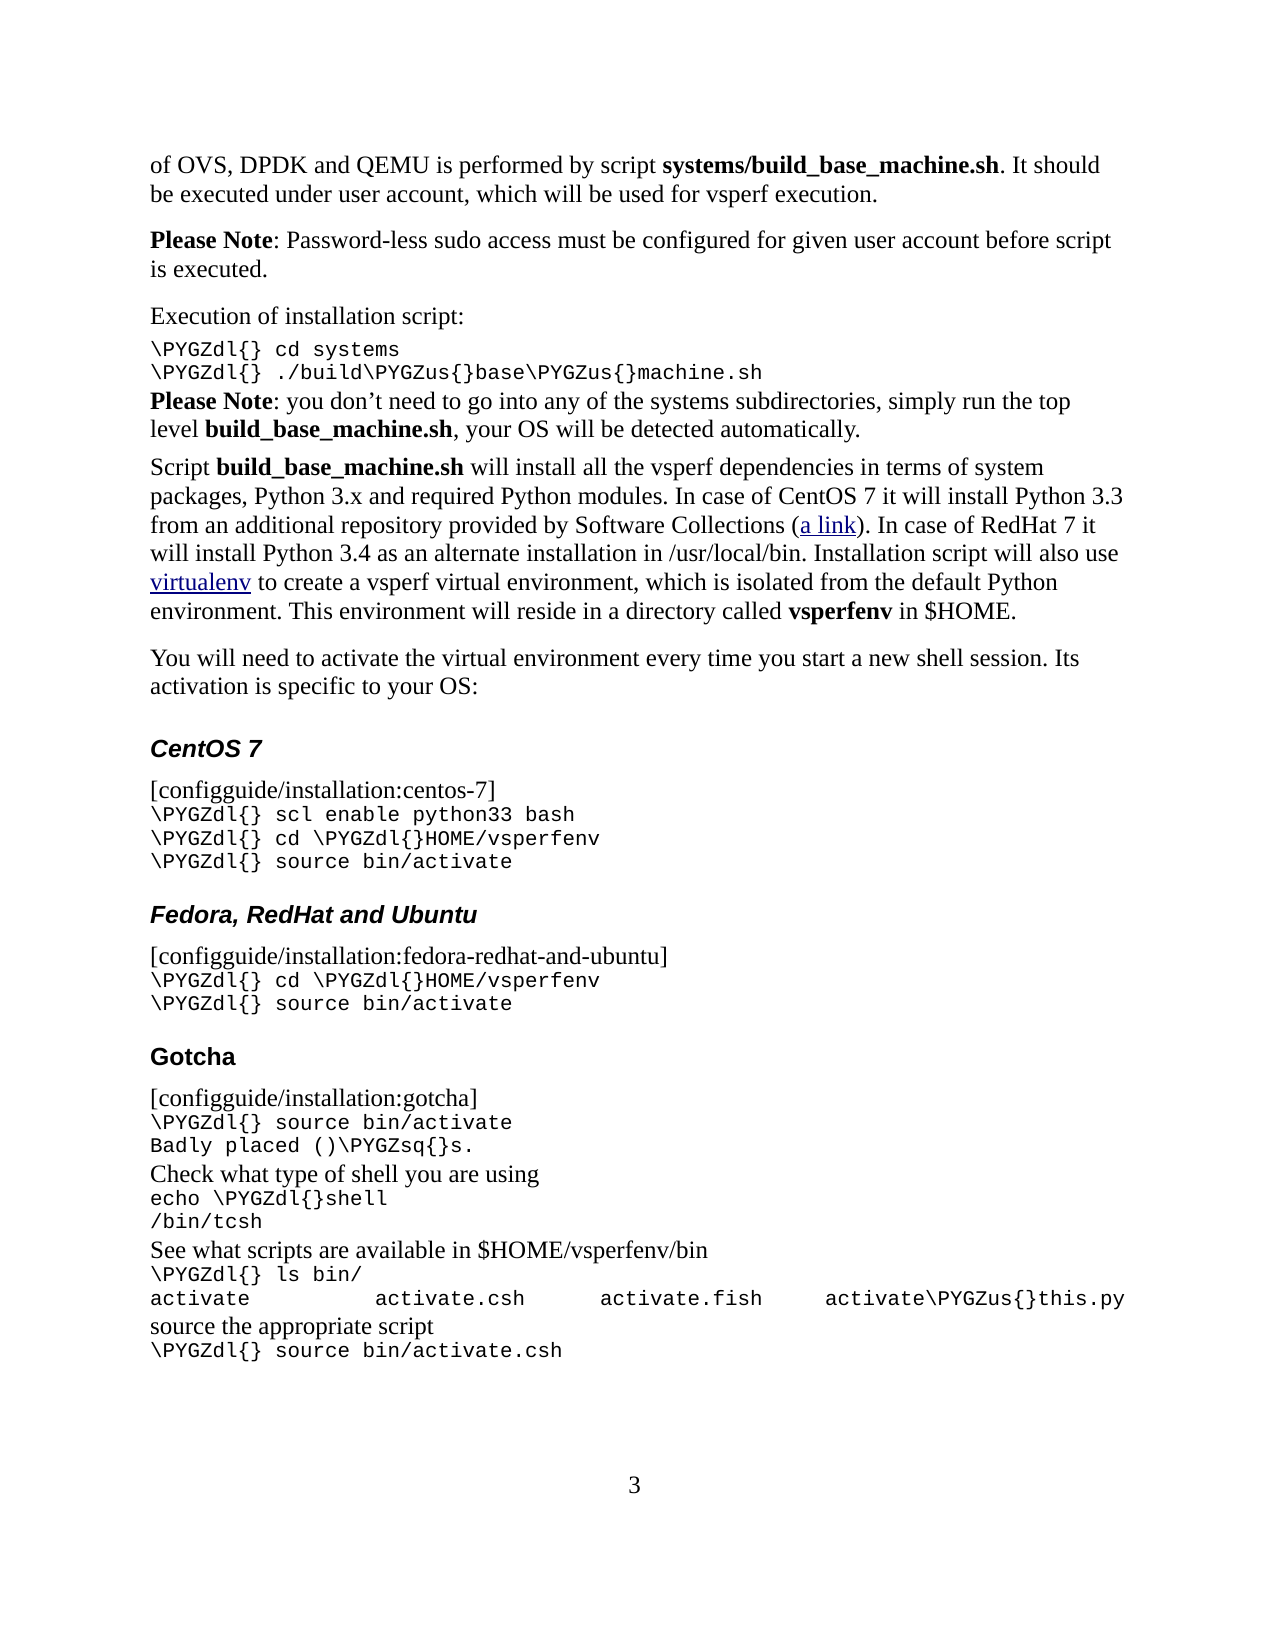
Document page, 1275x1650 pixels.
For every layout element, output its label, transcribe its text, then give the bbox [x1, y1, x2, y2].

text \PYGZdl{} ls bin/ [150, 1264, 1125, 1287]
text Please Note: Password-less sudo access must be configured for given user account before script is executed. [150, 225, 1125, 283]
text You will need to activate the virtual environment every time you start a new shell session. Its activation is specific to your OS: [150, 643, 1125, 700]
text activate activate.csh activate.fish activate\PYGZus{}this.py [150, 1287, 1125, 1311]
text \PYGZdl{} ./build\PYGZus{}base\PYGZus{}machine.sh [150, 362, 1125, 386]
text Check what type of shell you are using [150, 1159, 1125, 1188]
text See what scripts are available in $HOME/vsperfenv/bin [150, 1235, 1125, 1264]
text \PYGZdl{} cd \PYGZdl{}HOME/vsperfenv [150, 828, 1125, 851]
text of OVS, DPDK and QEMU is performed by script systems/build_base_machine.sh. It should be executed under user account, which will be used for vsperf execution. [150, 150, 1125, 207]
text echo \PYGZdl{}shell [150, 1188, 1125, 1211]
text \PYGZdl{} cd \PYGZdl{}HOME/vsperfenv [150, 970, 1125, 993]
text Execution of installation script: [150, 301, 1125, 329]
text source the appropriate script [150, 1311, 1125, 1340]
text /bin/tcsh [150, 1211, 1125, 1235]
text \PYGZdl{} cd systems [150, 338, 1125, 362]
subtitle CentOS 7 [150, 734, 1125, 763]
text [configguide/installation:centos-7] [150, 775, 1125, 804]
text Badly placed ()\PYGZsq{}s. [150, 1135, 1125, 1159]
text \PYGZdl{} scl enable python33 bash [150, 804, 1125, 828]
text \PYGZdl{} source bin/activate [150, 993, 1125, 1017]
text \PYGZdl{} source bin/activate.csh [150, 1340, 1125, 1363]
subtitle Fedora, RedHat and Ubuntu [150, 900, 1125, 928]
text [configguide/installation:gotcha] [150, 1083, 1125, 1112]
text Script build_base_machine.sh will install all the vsperf dependencies in terms of system packages, Python 3.x and required Python modules. In case of CentOS 7 it will install Python 3.3 from an additional repository provided by Software Collections (a link). In case of RedHat 7 it will install Python 3.4 as an alternate installation in /usr/local/bin. Installation script will also use virtualenv to create a vsperf virtual environment, which is isolated from the default Python environment. This environment will reside in a directory called vsperfenv in $HOME. [150, 452, 1125, 625]
text \PYGZdl{} source bin/activate [150, 851, 1125, 875]
text Please Note: you don’t need to go into any of the systems subdirectories, simply run the top level build_base_machine.sh, your OS will be detected automatically. [150, 386, 1125, 443]
text \PYGZdl{} source bin/activate [150, 1112, 1125, 1135]
text [configguide/installation:fedora-redhat-and-ubuntu] [150, 941, 1125, 970]
subtitle Gotcha [150, 1042, 1125, 1071]
